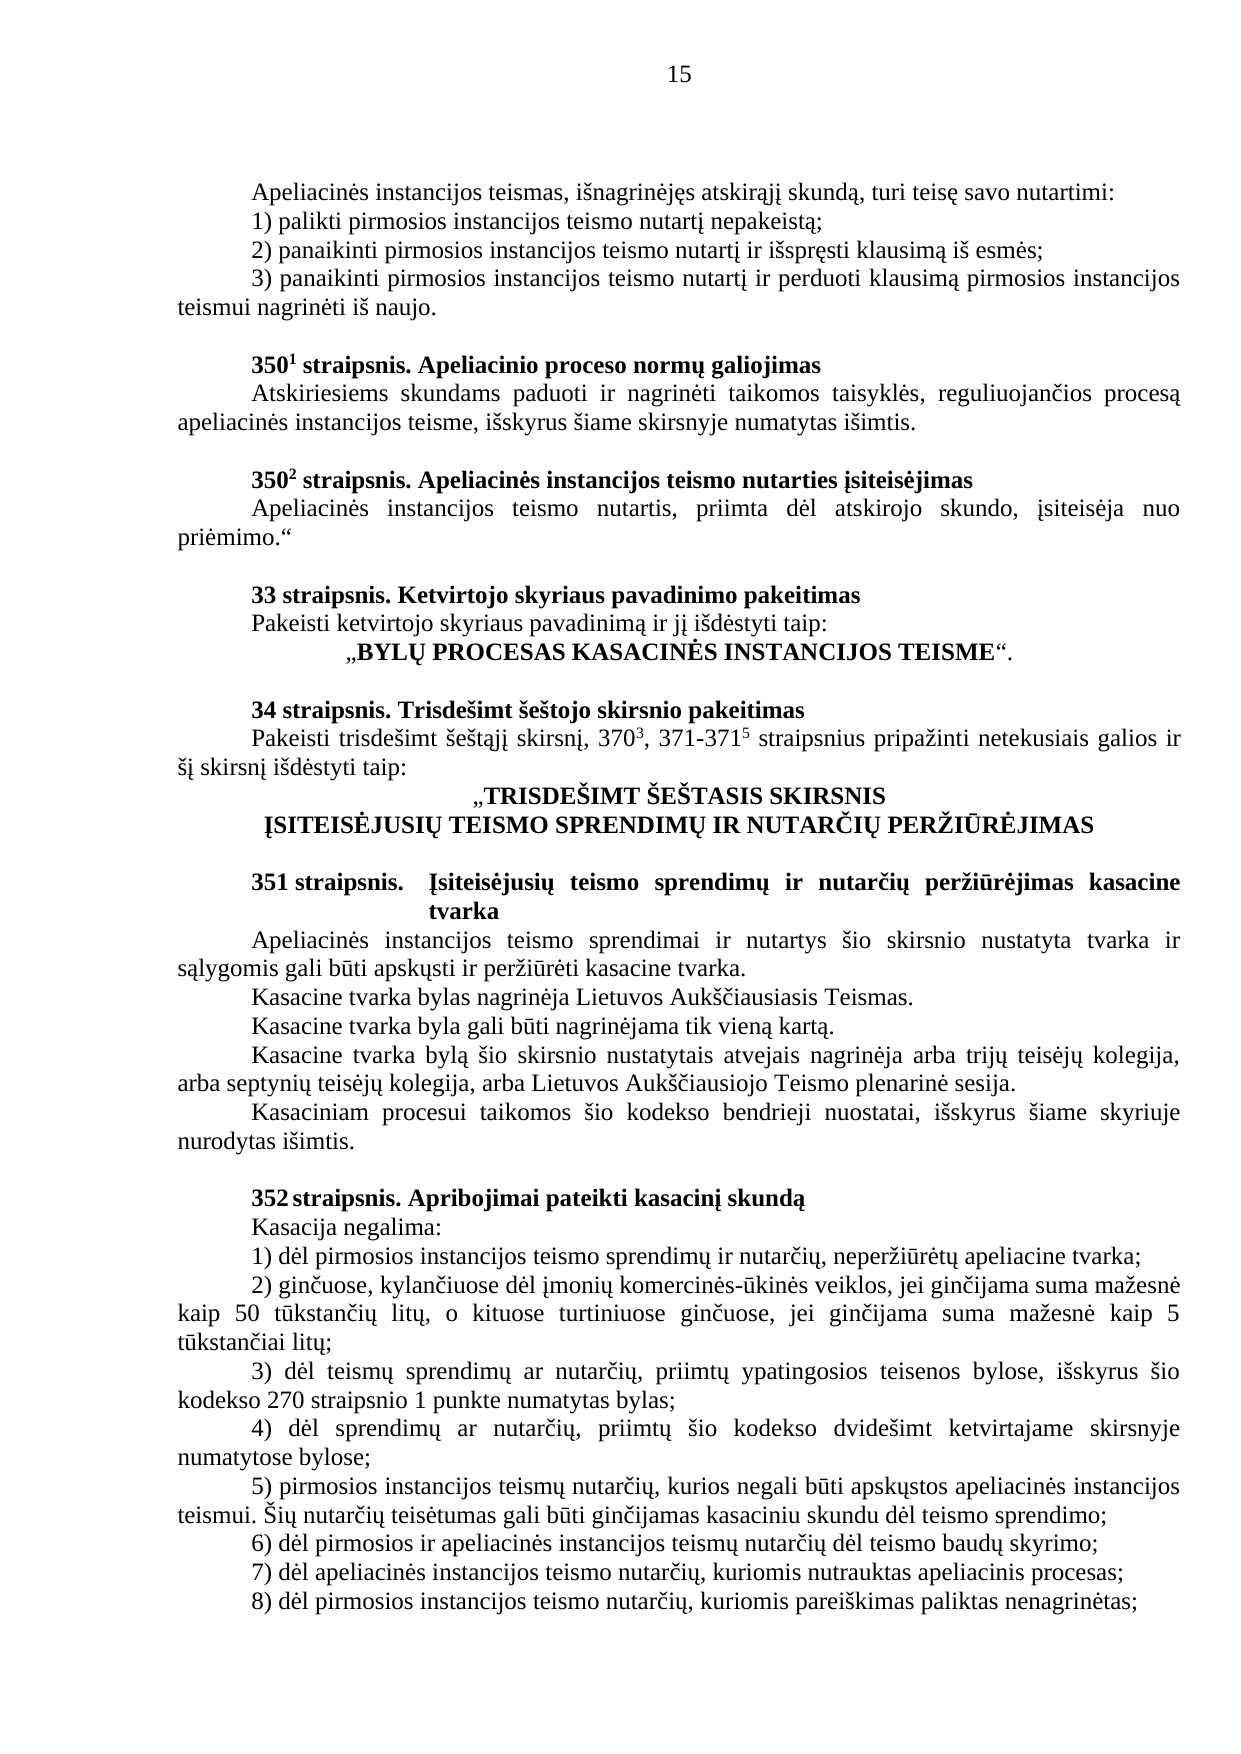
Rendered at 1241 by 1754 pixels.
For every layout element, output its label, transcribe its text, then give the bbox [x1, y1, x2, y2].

text 1) dėl pirmosios instancijos teismo sprendimų ir nutarčių, neperžiūrėtų apeliacine tvarka; [177, 1241, 1181, 1270]
text 3) panaikinti pirmosios instancijos teismo nutartį ir perduoti klausimą pirmosios instancijos teismui nagrinėti iš naujo. [177, 263, 1181, 321]
text 4) dėl sprendimų ar nutarčių, priimtų šio kodekso dvidešimt ketvirtajame skirsnyje numatytose bylose; [177, 1413, 1181, 1471]
text 1) palikti pirmosios instancijos teismo nutartį nepakeistą; [177, 206, 1181, 235]
text Kasaciniam procesui taikomos šio kodekso bendrieji nuostatai, išskyrus šiame skyriuje nurodytas išimtis. [177, 1097, 1181, 1155]
text Pakeisti trisdešimt šeštąjį skirsnį, 3703, 371-3715 straipsnius pripažinti netekusiais galios ir šį skirsnį išdėstyti taip: [177, 723, 1181, 781]
text „Trisdešimt šeštasis skirsnis [177, 781, 1181, 810]
text Atskiriesiems skundams paduoti ir nagrinėti taikomos taisyklės, reguliuojančios procesą apeliacinės instancijos teisme, išskyrus šiame skirsnyje numatytas išimtis. [177, 378, 1181, 436]
text Kasacija negalima: [177, 1212, 1181, 1241]
text 3501 straipsnis. Apeliacinio proceso normų galiojimas [177, 350, 1181, 378]
text Apeliacinės instancijos teismas, išnagrinėjęs atskirąjį skundą, turi teisę savo nutartimi: [177, 177, 1181, 206]
text 5) pirmosios instancijos teismų nutarčių, kurios negali būti apskųstos apeliacinės instancijos teismui. Šių nutarčių teisėtumas gali būti ginčijamas kasaciniu skundu dėl teismo sprendimo; [177, 1471, 1181, 1528]
text Pakeisti ketvirtojo skyriaus pavadinimą ir jį išdėstyti taip: [177, 608, 1181, 637]
text Kasacine tvarka bylas nagrinėja Lietuvos Aukščiausiasis Teismas. [177, 982, 1181, 1011]
text 3502 straipsnis. Apeliacinės instancijos teismo nutarties įsiteisėjimas [177, 465, 1181, 493]
text 2) panaikinti pirmosios instancijos teismo nutartį ir išspręsti klausimą iš esmės; [177, 235, 1181, 263]
text Kasacine tvarka byla gali būti nagrinėjama tik vieną kartą. [177, 1011, 1181, 1040]
text ĮSITEISĖJUSIŲ TEISMO SPRENDIMŲ IR NUTARČIŲ PERŽIŪRĖJIMAS [177, 810, 1181, 838]
text „BYLŲ PROCESAS KASACINĖS INSTANCIJOS TEISME“. [177, 637, 1181, 666]
text Apeliacinės instancijos teismo nutartis, priimta dėl atskirojo skundo, įsiteisėja nuo priėmimo.“ [177, 493, 1181, 551]
text 3) dėl teismų sprendimų ar nutarčių, priimtų ypatingosios teisenos bylose, išskyrus šio kodekso 270 straipsnio 1 punkte numatytas bylas; [177, 1356, 1181, 1413]
text 34 straipsnis. Trisdešimt šeštojo skirsnio pakeitimas [177, 695, 1181, 723]
text Apeliacinės instancijos teismo sprendimai ir nutartys šio skirsnio nustatyta tvarka ir sąlygomis gali būti apskųsti ir peržiūrėti kasacine tvarka. [177, 925, 1181, 982]
text 2) ginčuose, kylančiuose dėl įmonių komercinės-ūkinės veiklos, jei ginčijama suma mažesnė kaip 50 tūkstančių litų, o kituose turtiniuose ginčuose, jei ginčijama suma mažesnė kaip 5 tūkstančiai litų; [177, 1270, 1181, 1356]
text 33 straipsnis. Ketvirtojo skyriaus pavadinimo pakeitimas [177, 580, 1181, 608]
text 352 straipsnis. Apribojimai pateikti kasacinį skundą [177, 1183, 1181, 1212]
text 8) dėl pirmosios instancijos teismo nutarčių, kuriomis pareiškimas paliktas nenagrinėtas; [177, 1586, 1181, 1615]
text Kasacine tvarka bylą šio skirsnio nustatytais atvejais nagrinėja arba trijų teisėjų kolegija, arba septynių teisėjų kolegija, arba Lietuvos Aukščiausiojo Teismo plenarinė sesija. [177, 1040, 1181, 1097]
text 6) dėl pirmosios ir apeliacinės instancijos teismų nutarčių dėl teismo baudų skyrimo; [177, 1528, 1181, 1557]
text 7) dėl apeliacinės instancijos teismo nutarčių, kuriomis nutrauktas apeliacinis procesas; [177, 1557, 1181, 1586]
text 351 straipsnis. Įsiteisėjusių teismo sprendimų ir nutarčių peržiūrėjimas kasacine tvarka [251, 867, 1181, 925]
